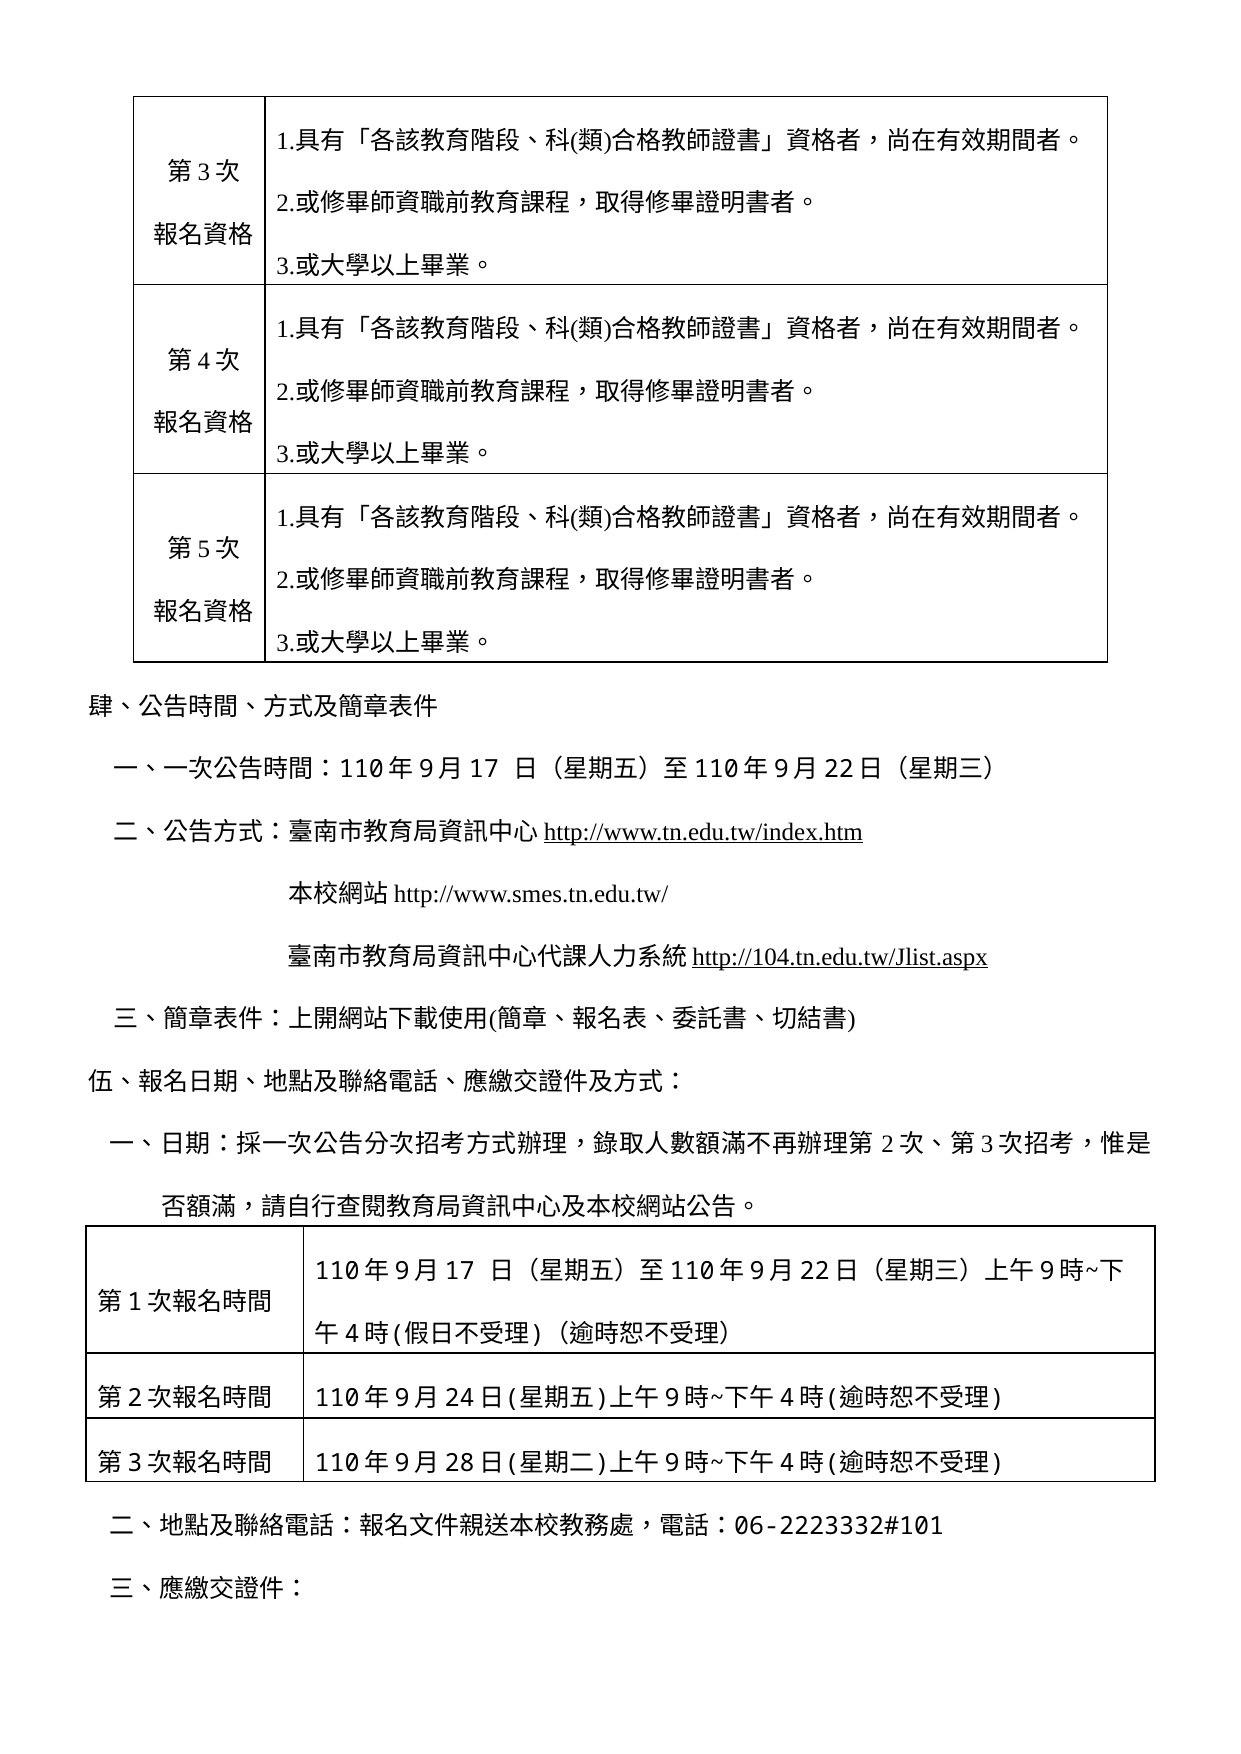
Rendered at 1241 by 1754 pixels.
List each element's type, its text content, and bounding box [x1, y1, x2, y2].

table_header 第1次報名時間 [87, 1227, 303, 1352]
list 肆、公告時間、方式及簡章表件 [89, 662, 1152, 725]
text 一、一次公告時間：110年9月17 日（星期五）至110年9月22日（星期三） [89, 725, 1152, 787]
text 本校網站http://www.smes.tn.edu.tw/ [89, 850, 1152, 912]
text 三、應繳交證件： [109, 1545, 1152, 1607]
table_cell 第3次報名時間 [87, 1419, 303, 1481]
table_cell 110年9月24日(星期五)上午9時~下午4時(逾時恕不受理) [304, 1354, 1154, 1417]
table_header 110年9月17 日（星期五）至110年9月22日（星期三）上午9時~下午4時(假日不受理)（逾時恕不受理） [304, 1227, 1154, 1352]
table_cell 第4次 報名資格 [134, 285, 264, 473]
text 二、公告方式：臺南市教育局資訊中心http://www.tn.edu.tw/index.htm [89, 787, 1152, 850]
table_cell 1.具有「各該教育階段、科(類)合格教師證書」資格者，尚在有效期間者。 2.或修畢師資職前教育課程，取得修畢證明書者。 3.或大學以上畢業。 [266, 285, 1107, 473]
table_cell 1.具有「各該教育階段、科(類)合格教師證書」資格者，尚在有效期間者。 2.或修畢師資職前教育課程，取得修畢證明書者。 3.或大學以上畢業。 [266, 474, 1107, 661]
text 二、地點及聯絡電話：報名文件親送本校教務處，電話：06-2223332#101 [109, 1482, 1152, 1545]
text 臺南市教育局資訊中心代課人力系統http://104.tn.edu.tw/Jlist.aspx [89, 912, 1152, 975]
table_cell 第2次報名時間 [87, 1354, 303, 1417]
table_cell 110年9月28日(星期二)上午9時~下午4時(逾時恕不受理) [304, 1419, 1154, 1481]
table_cell 第5次 報名資格 [134, 474, 264, 661]
text 伍、報名日期、地點及聯絡電話、應繳交證件及方式： [89, 1037, 1152, 1100]
table_cell 第3次 報名資格 [134, 97, 264, 284]
text 三、簡章表件：上開網站下載使用(簡章、報名表、委託書、切結書) [89, 975, 1152, 1037]
text 一、日期：採一次公告分次招考方式辦理，錄取人數額滿不再辦理第2次、第3次招考，惟是否額滿，請自行查閱教育局資訊中心及本校網站公告。 [109, 1100, 1152, 1225]
table_cell 1.具有「各該教育階段、科(類)合格教師證書」資格者，尚在有效期間者。 2.或修畢師資職前教育課程，取得修畢證明書者。 3.或大學以上畢業。 [266, 97, 1107, 284]
